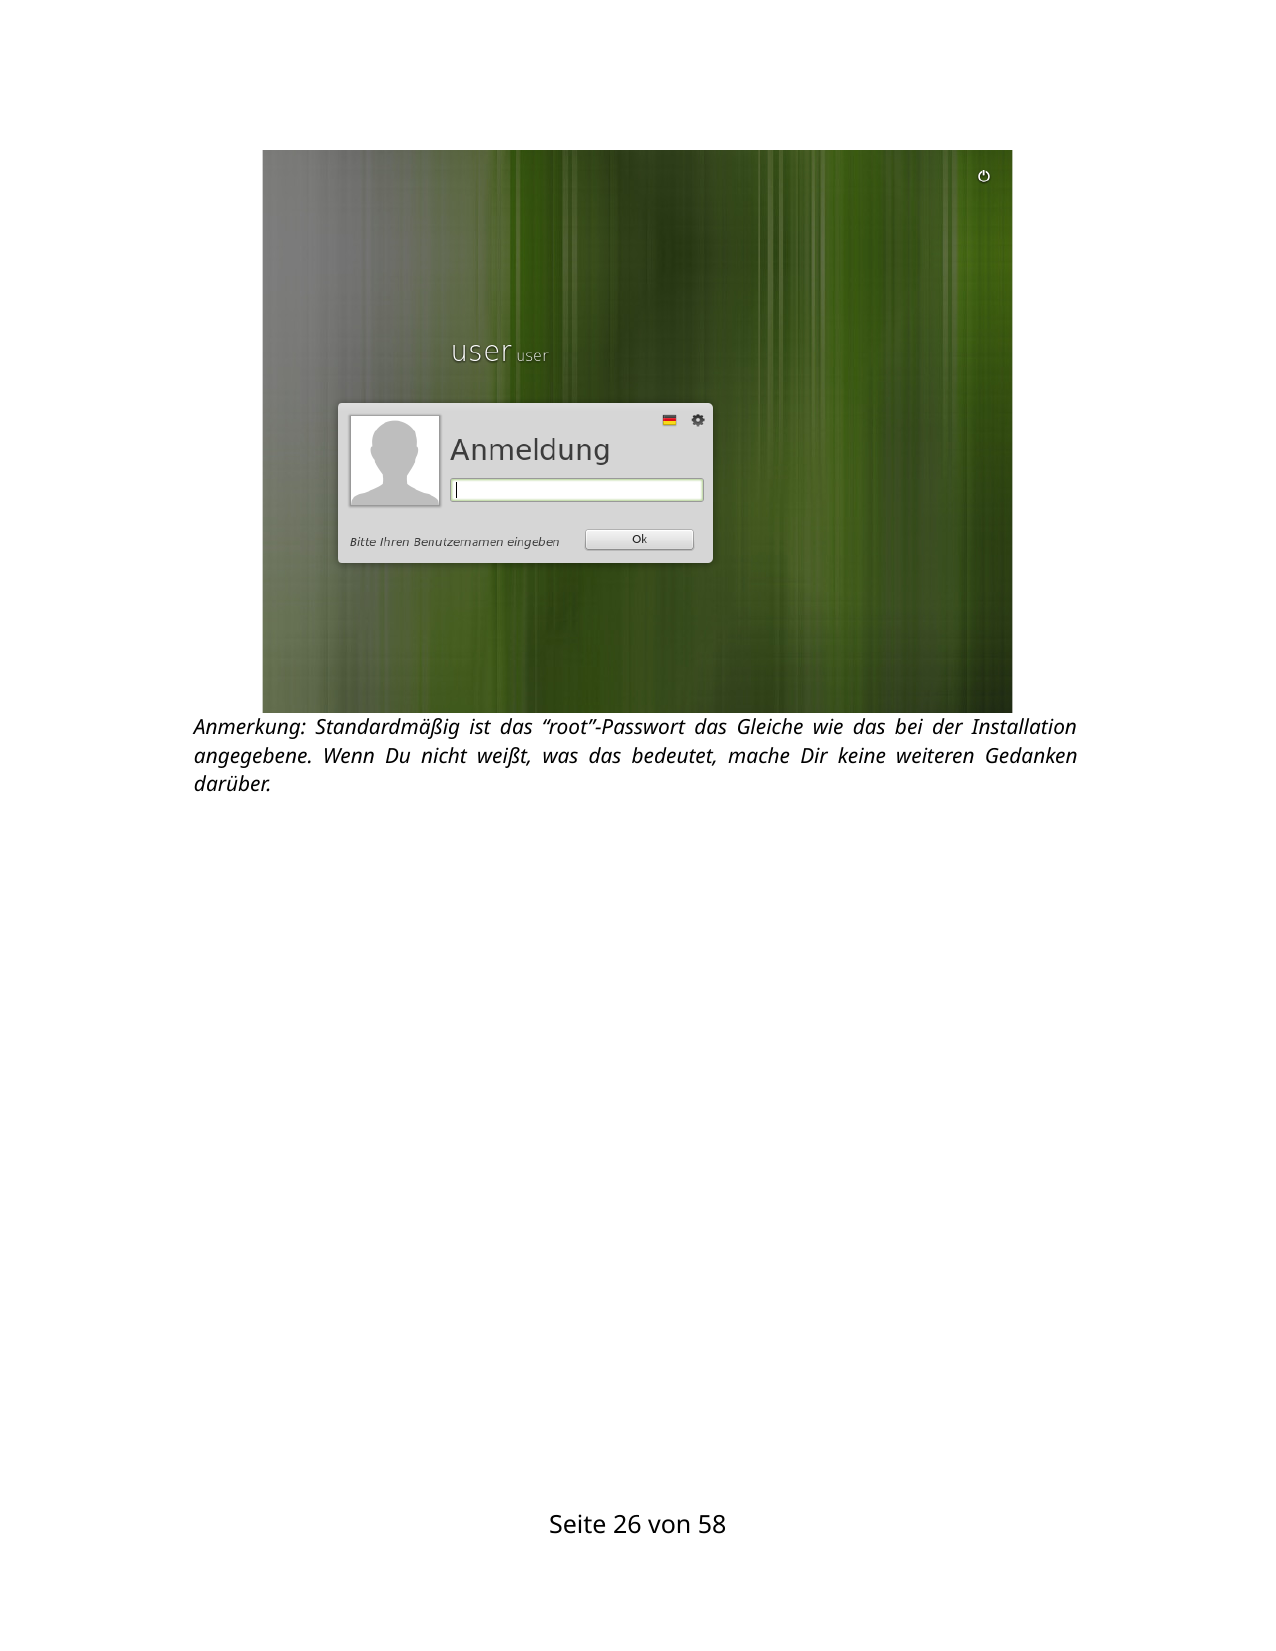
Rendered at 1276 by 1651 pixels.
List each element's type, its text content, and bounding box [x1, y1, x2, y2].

picture [262, 150, 1013, 713]
text Anmerkung: Standardmäßig ist das “root”-Passwort das Gleiche wie das bei der Installation angegebene. Wenn Du nicht weißt, was das bedeutet, mache Dir keine weiteren Gedanken darüber. [187, 156, 1088, 804]
